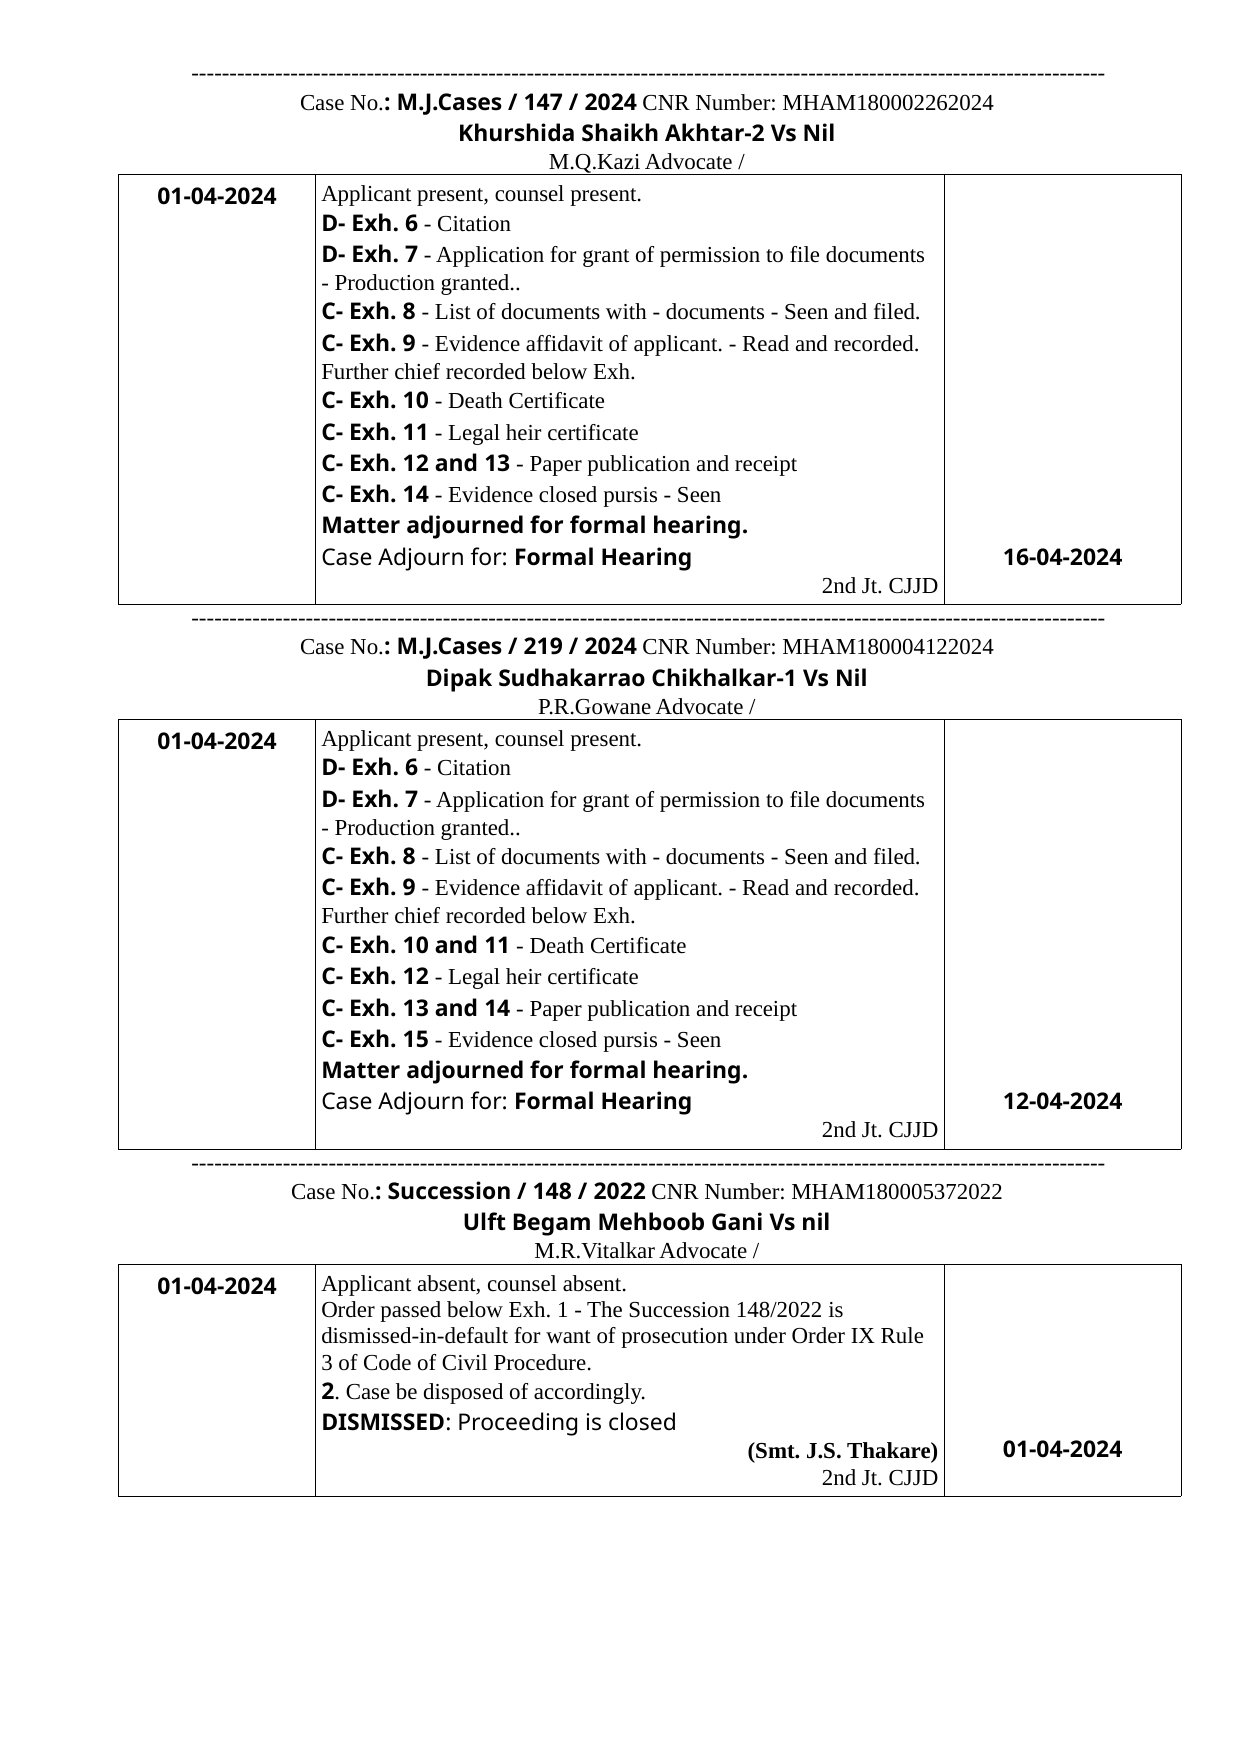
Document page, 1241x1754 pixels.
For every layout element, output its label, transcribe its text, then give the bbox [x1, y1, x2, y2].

table_header Applicant present, counsel present. D- Exh. 6 - Citation D- Exh. 7 - Application for grant of permission to file documents - Production granted.. C- Exh. 8 - List of documents with - documents - Seen and filed. C- Exh. 9 - Evidence affidavit of applicant. - Read and recorded. Further chief recorded below Exh. C- Exh. 10 - Death Certificate C- Exh. 11 - Legal heir certificate C- Exh. 12 and 13 - Paper publication and receipt C- Exh. 14 - Evidence closed pursis - Seen Matter adjourned for formal hearing. Case Adjourn for: Formal Hearing 2nd Jt. CJJD [316, 175, 944, 604]
table_header 12-04-2024 [945, 720, 1181, 1148]
text Case No.: Succession / 148 / 2022 CNR Number: MHAM180005372022 Ulft Begam Mehboob Gani Vs nil M.R.Vitalkar Advocate / [118, 1175, 1181, 1264]
table_header 01-04-2024 [945, 1265, 1181, 1496]
table_header 01-04-2024 [119, 1265, 315, 1496]
table_header Applicant present, counsel present. D- Exh. 6 - Citation D- Exh. 7 - Application for grant of permission to file documents - Production granted.. C- Exh. 8 - List of documents with - documents - Seen and filed. C- Exh. 9 - Evidence affidavit of applicant. - Read and recorded. Further chief recorded below Exh. C- Exh. 10 and 11 - Death Certificate C- Exh. 12 - Legal heir certificate C- Exh. 13 and 14 - Paper publication and receipt C- Exh. 15 - Evidence closed pursis - Seen Matter adjourned for formal hearing. Case Adjourn for: Formal Hearing 2nd Jt. CJJD [316, 720, 944, 1148]
table_header 16-04-2024 [945, 175, 1181, 604]
text ------------------------------------------------------------------------------------------------------------------------ [118, 59, 1181, 85]
text ------------------------------------------------------------------------------------------------------------------------ [118, 605, 1181, 630]
table_header 01-04-2024 [119, 720, 315, 1148]
table_header Applicant absent, counsel absent. Order passed below Exh. 1 - The Succession 148/2022 is dismissed-in-default for want of prosecution under Order IX Rule 3 of Code of Civil Procedure. 2. Case be disposed of accordingly. DISMISSED: Proceeding is closed (Smt. J.S. Thakare) 2nd Jt. CJJD [316, 1265, 944, 1496]
text Case No.: M.J.Cases / 219 / 2024 CNR Number: MHAM180004122024 Dipak Sudhakarrao Chikhalkar-1 Vs Nil P.R.Gowane Advocate / [118, 630, 1181, 719]
text Case No.: M.J.Cases / 147 / 2024 CNR Number: MHAM180002262024 Khurshida Shaikh Akhtar-2 Vs Nil M.Q.Kazi Advocate / [118, 85, 1181, 174]
table_header 01-04-2024 [119, 175, 315, 604]
text ------------------------------------------------------------------------------------------------------------------------ [118, 1150, 1181, 1175]
